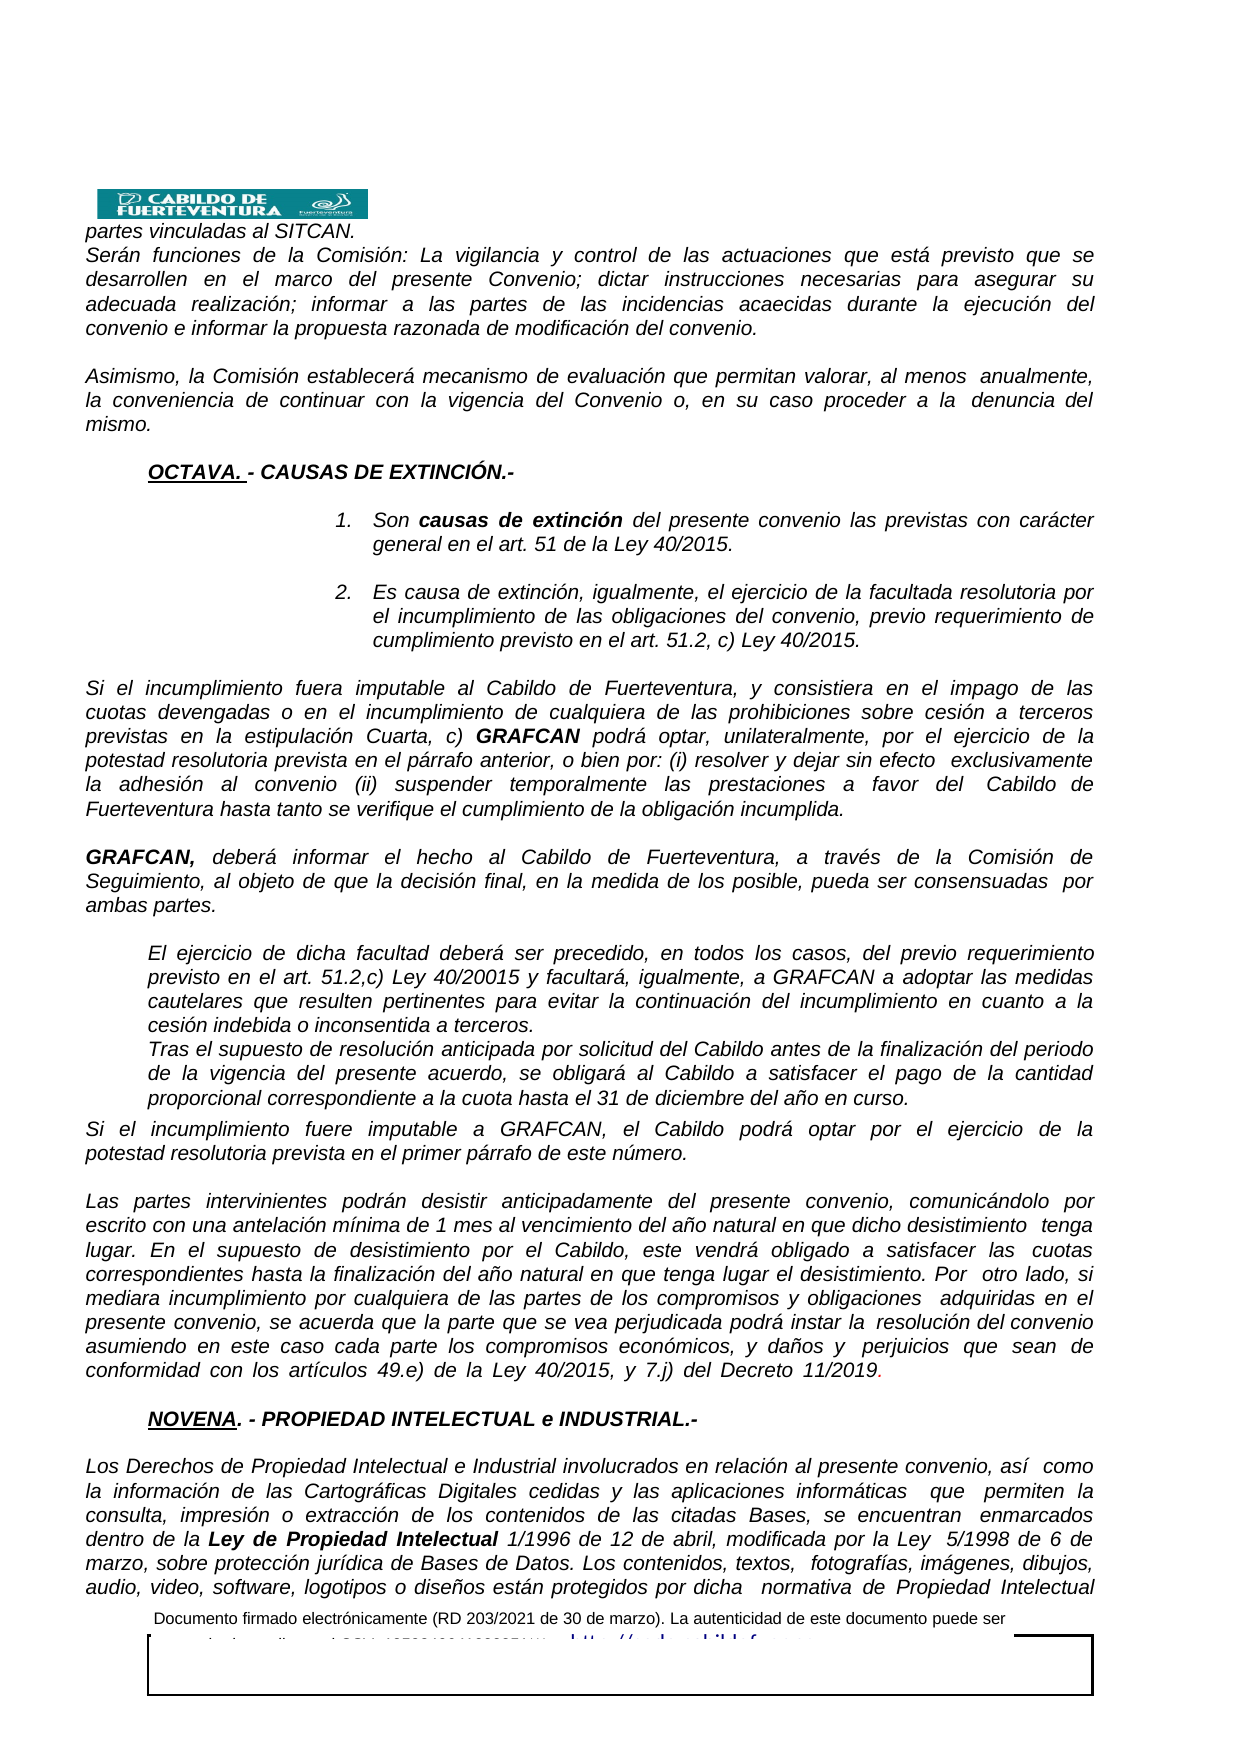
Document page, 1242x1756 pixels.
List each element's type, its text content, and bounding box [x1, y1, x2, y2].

text Serán funciones de la Comisión: La vigilancia y control de las actuaciones que está previsto que se desarrollen en el marco del presente Convenio; dictar instrucciones necesarias para asegurar su adecuada realización; informar a las partes de las incidencias acaecidas durante la ejecución del convenio e informar la propuesta razonada de modificación del convenio. [85, 243, 1094, 339]
list Es causa de extinción, igualmente, el ejercicio de la facultada resolutoria por el incumplimiento de las obligaciones del convenio, previo requerimiento de cumplimiento previsto en el art. 51.2, c) Ley 40/2015. [335, 579, 1094, 652]
text Las partes intervinientes podrán desistir anticipadamente del presente convenio, comunicándolo por escrito con una antelación mínima de 1 mes al vencimiento del año natural en que dicho desistimiento tenga lugar. En el supuesto de desistimiento por el Cabildo, este vendrá obligado a satisfacer las cuotas correspondientes hasta la finalización del año natural en que tenga lugar el desistimiento. Por otro lado, si mediara incumplimiento por cualquiera de las partes de los compromisos y obligaciones adquiridas en el presente convenio, se acuerda que la parte que se vea perjudicada podrá instar la resolución del convenio asumiendo en este caso cada parte los compromisos económicos, y daños y perjuicios que sean de conformidad con los artículos 49.e) de la Ley 40/2015, y 7.j) del Decreto 11/2019. [85, 1189, 1094, 1382]
text Si el incumplimiento fuere imputable a GRAFCAN, el Cabildo podrá optar por el ejercicio de la potestad resolutoria prevista en el primer párrafo de este número. [85, 1117, 1094, 1165]
text Asimismo, la Comisión establecerá mecanismo de evaluación que permitan valorar, al menos anualmente, la conveniencia de continuar con la vigencia del Convenio o, en su caso proceder a la denuncia del mismo. [85, 363, 1094, 436]
subtitle NOVENA. - PROPIEDAD INTELECTUAL e INDUSTRIAL.- [148, 1407, 1106, 1431]
text Tras el supuesto de resolución anticipada por solicitud del Cabildo antes de la finalización del periodo de la vigencia del presente acuerdo, se obligará al Cabildo a satisfacer el pago de la cantidad proporcional correspondiente a la cuota hasta el 31 de diciembre del año en curso. [148, 1037, 1094, 1109]
text Si el incumplimiento fuera imputable al Cabildo de Fuerteventura, y consistiera en el impago de las cuotas devengadas o en el incumplimiento de cualquiera de las prohibiciones sobre cesión a terceros previstas en la estipulación Cuarta, c) GRAFCAN podrá optar, unilateralmente, por el ejercicio de la potestad resolutoria prevista en el párrafo anterior, o bien por: (i) resolver y dejar sin efecto exclusivamente la adhesión al convenio (ii) suspender temporalmente las prestaciones a favor del Cabildo de Fuerteventura hasta tanto se verifique el cumplimiento de la obligación incumplida. [85, 676, 1094, 820]
text partes vinculadas al SITCAN. [85, 219, 1094, 243]
text GRAFCAN, deberá informar el hecho al Cabildo de Fuerteventura, a través de la Comisión de Seguimiento, al objeto de que la decisión final, en la medida de los posible, pueda ser consensuadas por ambas partes. [85, 844, 1094, 917]
subtitle OCTAVA. - CAUSAS DE EXTINCIÓN.- [148, 460, 1106, 484]
picture [97, 189, 368, 219]
text El ejercicio de dicha facultad deberá ser precedido, en todos los casos, del previo requerimiento previsto en el art. 51.2,c) Ley 40/20015 y facultará, igualmente, a GRAFCAN a adoptar las medidas cautelares que resulten pertinentes para evitar la continuación del incumplimiento en cuanto a la cesión indebida o inconsentida a terceros. [148, 941, 1094, 1037]
list Son causas de extinción del presente convenio las previstas con carácter general en el art. 51 de la Ley 40/2015. [335, 508, 1094, 556]
text Los Derechos de Propiedad Intelectual e Industrial involucrados en relación al presente convenio, así como la información de las Cartográficas Digitales cedidas y las aplicaciones informáticas que permiten la consulta, impresión o extracción de los contenidos de las citadas Bases, se encuentran enmarcados dentro de la Ley de Propiedad Intelectual 1/1996 de 12 de abril, modificada por la Ley 5/1998 de 6 de marzo, sobre protección jurídica de Bases de Datos. Los contenidos, textos, fotografías, imágenes, dibujos, audio, video, software, logotipos o diseños están protegidos por dicha normativa de Propiedad Intelectual [85, 1454, 1094, 1599]
